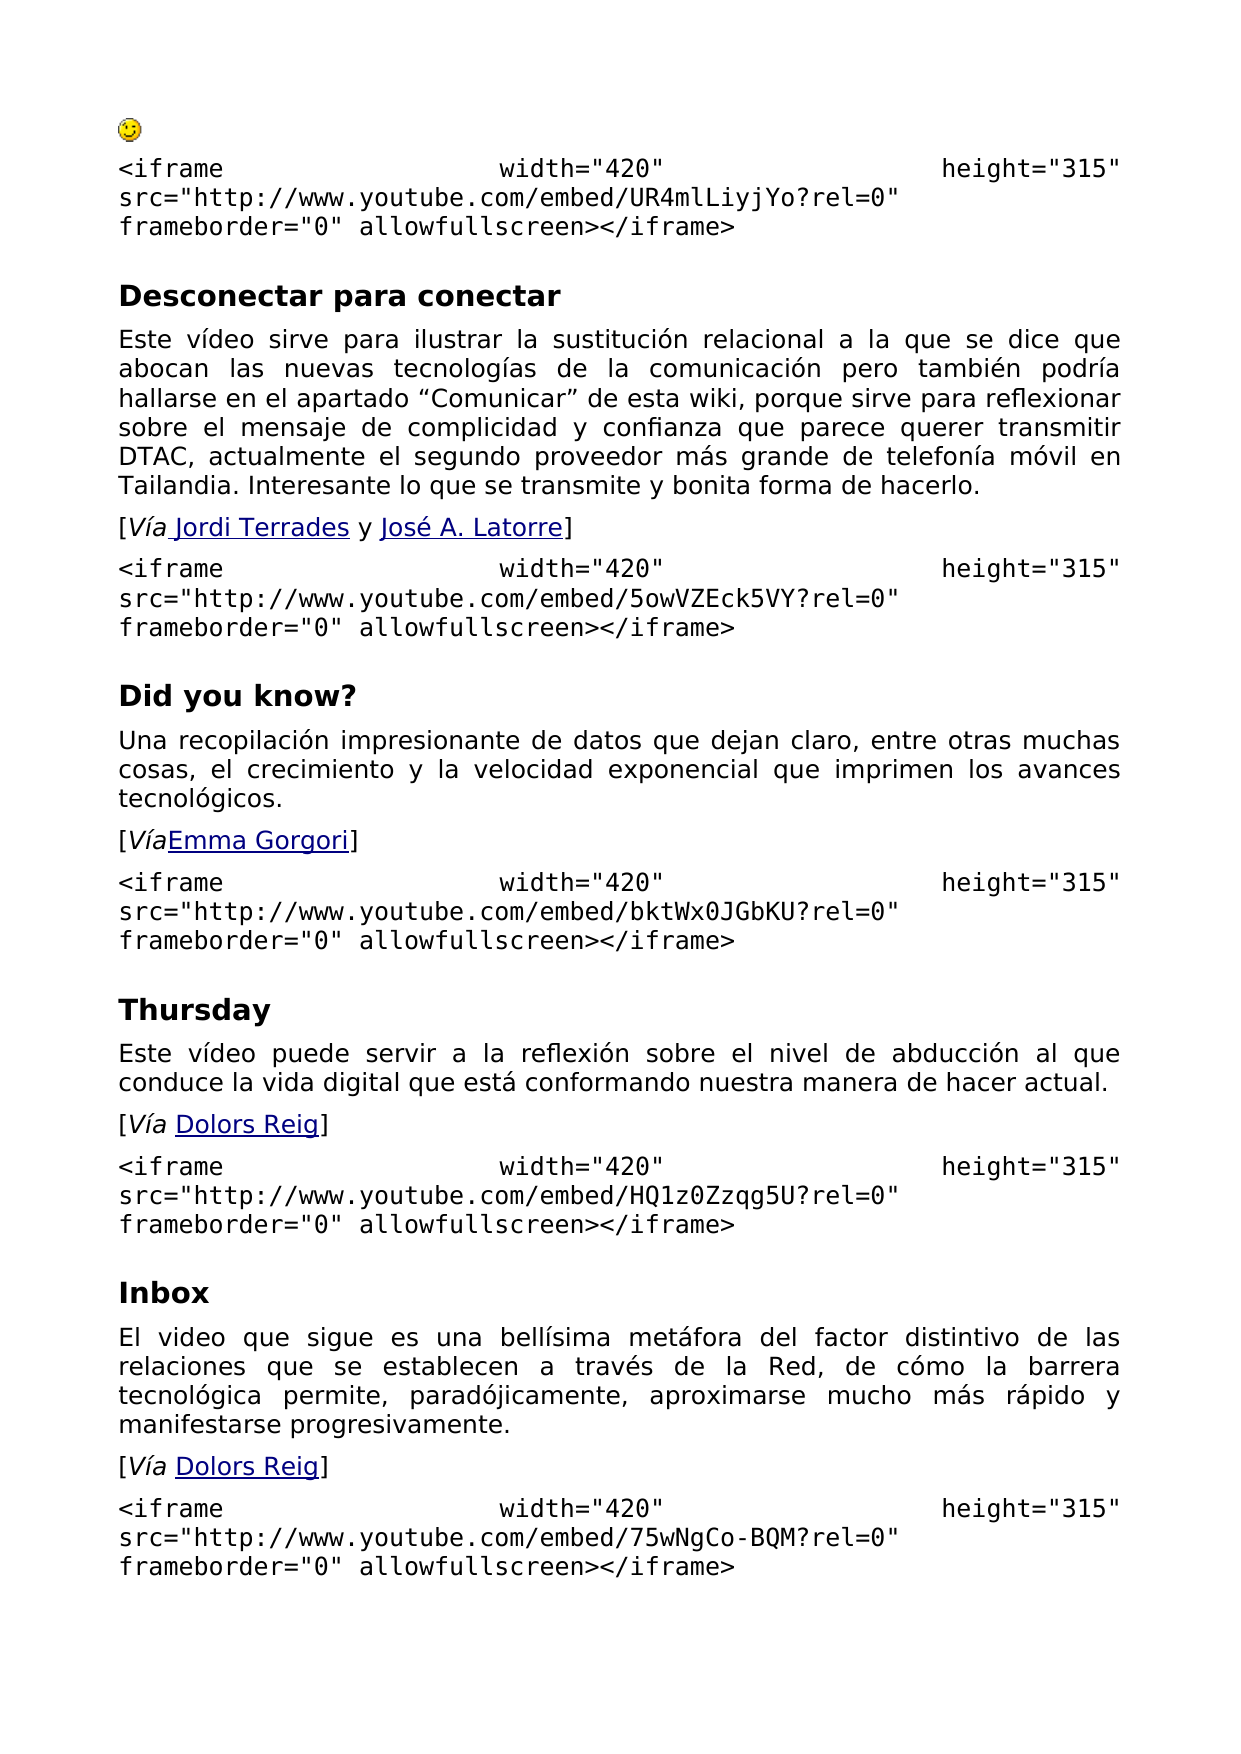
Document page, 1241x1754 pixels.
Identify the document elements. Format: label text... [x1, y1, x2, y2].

text <iframe width="420" height="315" src="http://www.youtube.com/embed/bktWx0JGbKU?rel=0" frameborder="0" allowfullscreen></iframe> [118, 868, 1122, 955]
text [Vía Dolors Reig] [118, 1110, 1122, 1139]
text <iframe width="420" height="315" src="http://www.youtube.com/embed/5owVZEck5VY?rel=0" frameborder="0" allowfullscreen></iframe> [118, 555, 1122, 642]
text Este vídeo puede servir a la reflexión sobre el nivel de abducción al que conduce la vida digital que está conformando nuestra manera de hacer actual. [118, 1039, 1122, 1098]
text Este vídeo sirve para ilustrar la sustitución relacional a la que se dice que abocan las nuevas tecnologías de la comunicación pero también podría hallarse en el apartado “Comunicar” de esta wiki, porque sirve para reflexionar sobre el mensaje de complicidad y confianza que parece querer transmitir DTAC, actualmente el segundo proveedor más grande de telefonía móvil en Tailandia. Interesante lo que se transmite y bonita forma de hacerlo. [118, 326, 1122, 501]
picture [118, 118, 142, 142]
subtitle Inbox [118, 1277, 1122, 1311]
text [Vía Jordi Terrades y José A. Latorre] [118, 513, 1122, 542]
text Una recopilación impresionante de datos que dejan claro, entre otras muchas cosas, el crecimiento y la velocidad exponencial que imprimen los avances tecnológicos. [118, 726, 1122, 814]
subtitle Thursday [118, 993, 1122, 1027]
text [142, 118, 1122, 142]
text <iframe width="420" height="315" src="http://www.youtube.com/embed/HQ1z0Zzqg5U?rel=0" frameborder="0" allowfullscreen></iframe> [118, 1152, 1122, 1239]
text <iframe width="420" height="315" src="http://www.youtube.com/embed/75wNgCo-BQM?rel=0" frameborder="0" allowfullscreen></iframe> [118, 1494, 1122, 1582]
subtitle Desconectar para conectar [118, 279, 1122, 313]
text <iframe width="420" height="315" src="http://www.youtube.com/embed/UR4mlLiyjYo?rel=0" frameborder="0" allowfullscreen></iframe> [118, 154, 1122, 242]
text [Vía Dolors Reig] [118, 1452, 1122, 1482]
text El video que sigue es una bellísima metáfora del factor distintivo de las relaciones que se establecen a través de la Red, de cómo la barrera tecnológica permite, paradójicamente, aproximarse mucho más rápido y manifestarse progresivamente. [118, 1323, 1122, 1440]
text [VíaEmma Gorgori] [118, 826, 1122, 855]
subtitle Did you know? [118, 680, 1122, 714]
